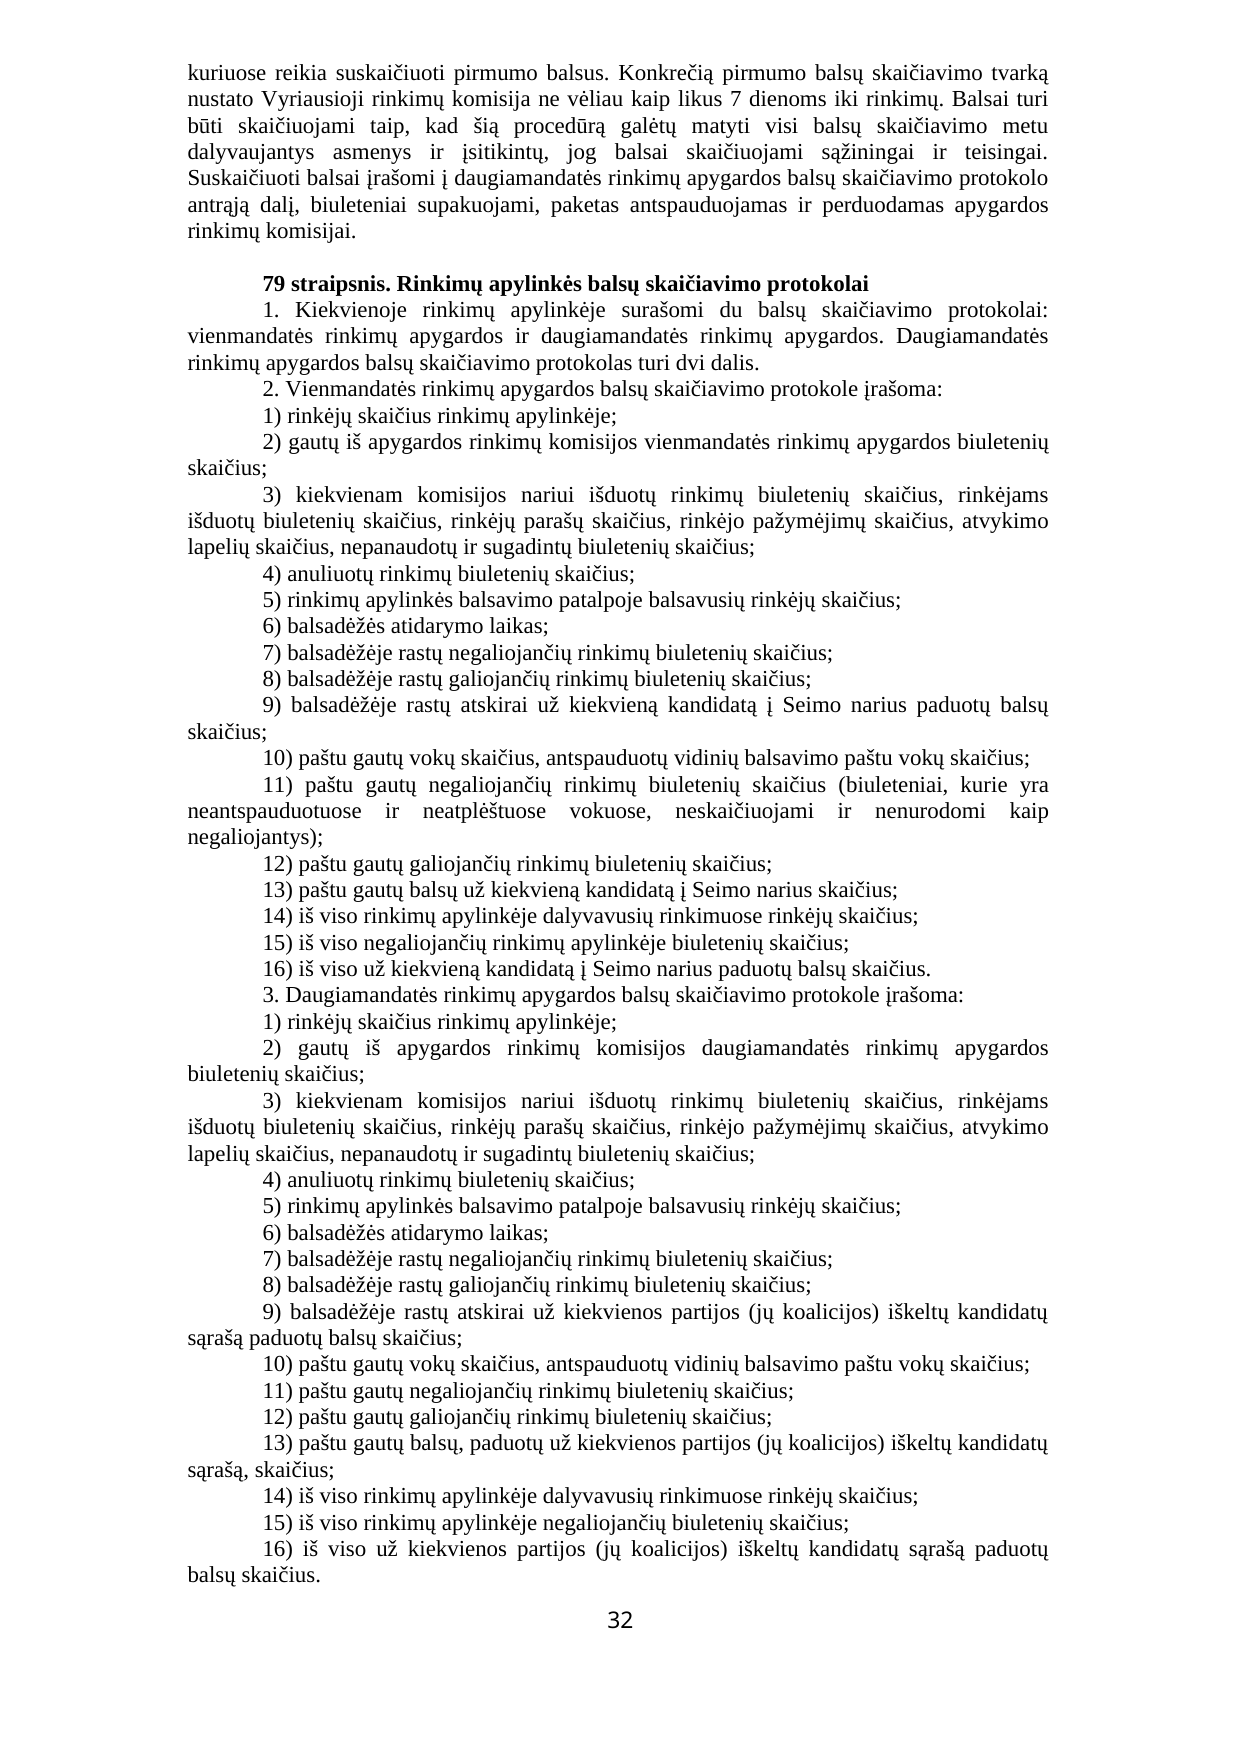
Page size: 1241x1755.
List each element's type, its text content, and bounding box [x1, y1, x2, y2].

text 12) paštu gautų galiojančių rinkimų biuletenių skaičius; [187, 1403, 1050, 1429]
text 1) rinkėjų skaičius rinkimų apylinkėje; [187, 1008, 1050, 1034]
text 5) rinkimų apylinkės balsavimo patalpoje balsavusių rinkėjų skaičius; [187, 1192, 1050, 1219]
text 14) iš viso rinkimų apylinkėje dalyvavusių rinkimuose rinkėjų skaičius; [187, 1482, 1050, 1508]
text 11) paštu gautų negaliojančių rinkimų biuletenių skaičius (biuleteniai, kurie yra neantspauduotuose ir neatplėštuose vokuose, neskaičiuojami ir nenurodomi kaip negaliojantys); [187, 771, 1050, 850]
text 2) gautų iš apygardos rinkimų komisijos daugiamandatės rinkimų apygardos biuletenių skaičius; [187, 1034, 1050, 1087]
text 13) paštu gautų balsų, paduotų už kiekvienos partijos (jų koalicijos) iškeltų kandidatų sąrašą, skaičius; [187, 1429, 1050, 1482]
text 6) balsadėžės atidarymo laikas; [187, 612, 1050, 639]
text 8) balsadėžėje rastų galiojančių rinkimų biuletenių skaičius; [187, 1271, 1050, 1298]
text 15) iš viso negaliojančių rinkimų apylinkėje biuletenių skaičius; [187, 929, 1050, 955]
text kuriuose reikia suskaičiuoti pirmumo balsus. Konkrečią pirmumo balsų skaičiavimo tvarką nustato Vyriausioji rinkimų komisija ne vėliau kaip likus 7 dienoms iki rinkimų. Balsai turi būti skaičiuojami taip, kad šią procedūrą galėtų matyti visi balsų skaičiavimo metu dalyvaujantys asmenys ir įsitikintų, jog balsai skaičiuojami sąžiningai ir teisingai. Suskaičiuoti balsai įrašomi į daugiamandatės rinkimų apygardos balsų skaičiavimo protokolo antrąją dalį, biuleteniai supakuojami, paketas antspauduojamas ir perduodamas apygardos rinkimų komisijai. [187, 59, 1050, 243]
text 13) paštu gautų balsų už kiekvieną kandidatą į Seimo narius skaičius; [187, 876, 1050, 902]
text 6) balsadėžės atidarymo laikas; [187, 1219, 1050, 1245]
text 2) gautų iš apygardos rinkimų komisijos vienmandatės rinkimų apygardos biuletenių skaičius; [187, 428, 1050, 481]
text 8) balsadėžėje rastų galiojančių rinkimų biuletenių skaičius; [187, 665, 1050, 692]
text 15) iš viso rinkimų apylinkėje negaliojančių biuletenių skaičius; [187, 1508, 1050, 1535]
text 14) iš viso rinkimų apylinkėje dalyvavusių rinkimuose rinkėjų skaičius; [187, 902, 1050, 929]
text 2. Vienmandatės rinkimų apygardos balsų skaičiavimo protokole įrašoma: [187, 375, 1050, 402]
text 4) anuliuotų rinkimų biuletenių skaičius; [187, 560, 1050, 586]
text 4) anuliuotų rinkimų biuletenių skaičius; [187, 1166, 1050, 1192]
text 16) iš viso už kiekvieną kandidatą į Seimo narius paduotų balsų skaičius. [187, 955, 1050, 981]
text 1) rinkėjų skaičius rinkimų apylinkėje; [187, 402, 1050, 428]
text 10) paštu gautų vokų skaičius, antspauduotų vidinių balsavimo paštu vokų skaičius; [187, 744, 1050, 771]
text 3) kiekvienam komisijos nariui išduotų rinkimų biuletenių skaičius, rinkėjams išduotų biuletenių skaičius, rinkėjų parašų skaičius, rinkėjo pažymėjimų skaičius, atvykimo lapelių skaičius, nepanaudotų ir sugadintų biuletenių skaičius; [187, 481, 1050, 560]
text 9) balsadėžėje rastų atskirai už kiekvieną kandidatą į Seimo narius paduotų balsų skaičius; [187, 692, 1050, 744]
text 5) rinkimų apylinkės balsavimo patalpoje balsavusių rinkėjų skaičius; [187, 586, 1050, 612]
text 12) paštu gautų galiojančių rinkimų biuletenių skaičius; [187, 850, 1050, 876]
text 3) kiekvienam komisijos nariui išduotų rinkimų biuletenių skaičius, rinkėjams išduotų biuletenių skaičius, rinkėjų parašų skaičius, rinkėjo pažymėjimų skaičius, atvykimo lapelių skaičius, nepanaudotų ir sugadintų biuletenių skaičius; [187, 1087, 1050, 1166]
text 11) paštu gautų negaliojančių rinkimų biuletenių skaičius; [187, 1377, 1050, 1403]
subtitle 79 straipsnis. Rinkimų apylinkės balsų skaičiavimo protokolai [187, 270, 1050, 296]
text 16) iš viso už kiekvienos partijos (jų koalicijos) iškeltų kandidatų sąrašą paduotų balsų skaičius. [187, 1535, 1050, 1588]
text 10) paštu gautų vokų skaičius, antspauduotų vidinių balsavimo paštu vokų skaičius; [187, 1350, 1050, 1377]
text 3. Daugiamandatės rinkimų apygardos balsų skaičiavimo protokole įrašoma: [187, 981, 1050, 1008]
text 9) balsadėžėje rastų atskirai už kiekvienos partijos (jų koalicijos) iškeltų kandidatų sąrašą paduotų balsų skaičius; [187, 1298, 1050, 1350]
text 7) balsadėžėje rastų negaliojančių rinkimų biuletenių skaičius; [187, 1245, 1050, 1271]
text 7) balsadėžėje rastų negaliojančių rinkimų biuletenių skaičius; [187, 639, 1050, 665]
text 1. Kiekvienoje rinkimų apylinkėje surašomi du balsų skaičiavimo protokolai: vienmandatės rinkimų apygardos ir daugiamandatės rinkimų apygardos. Daugiamandatės rinkimų apygardos balsų skaičiavimo protokolas turi dvi dalis. [187, 296, 1050, 375]
